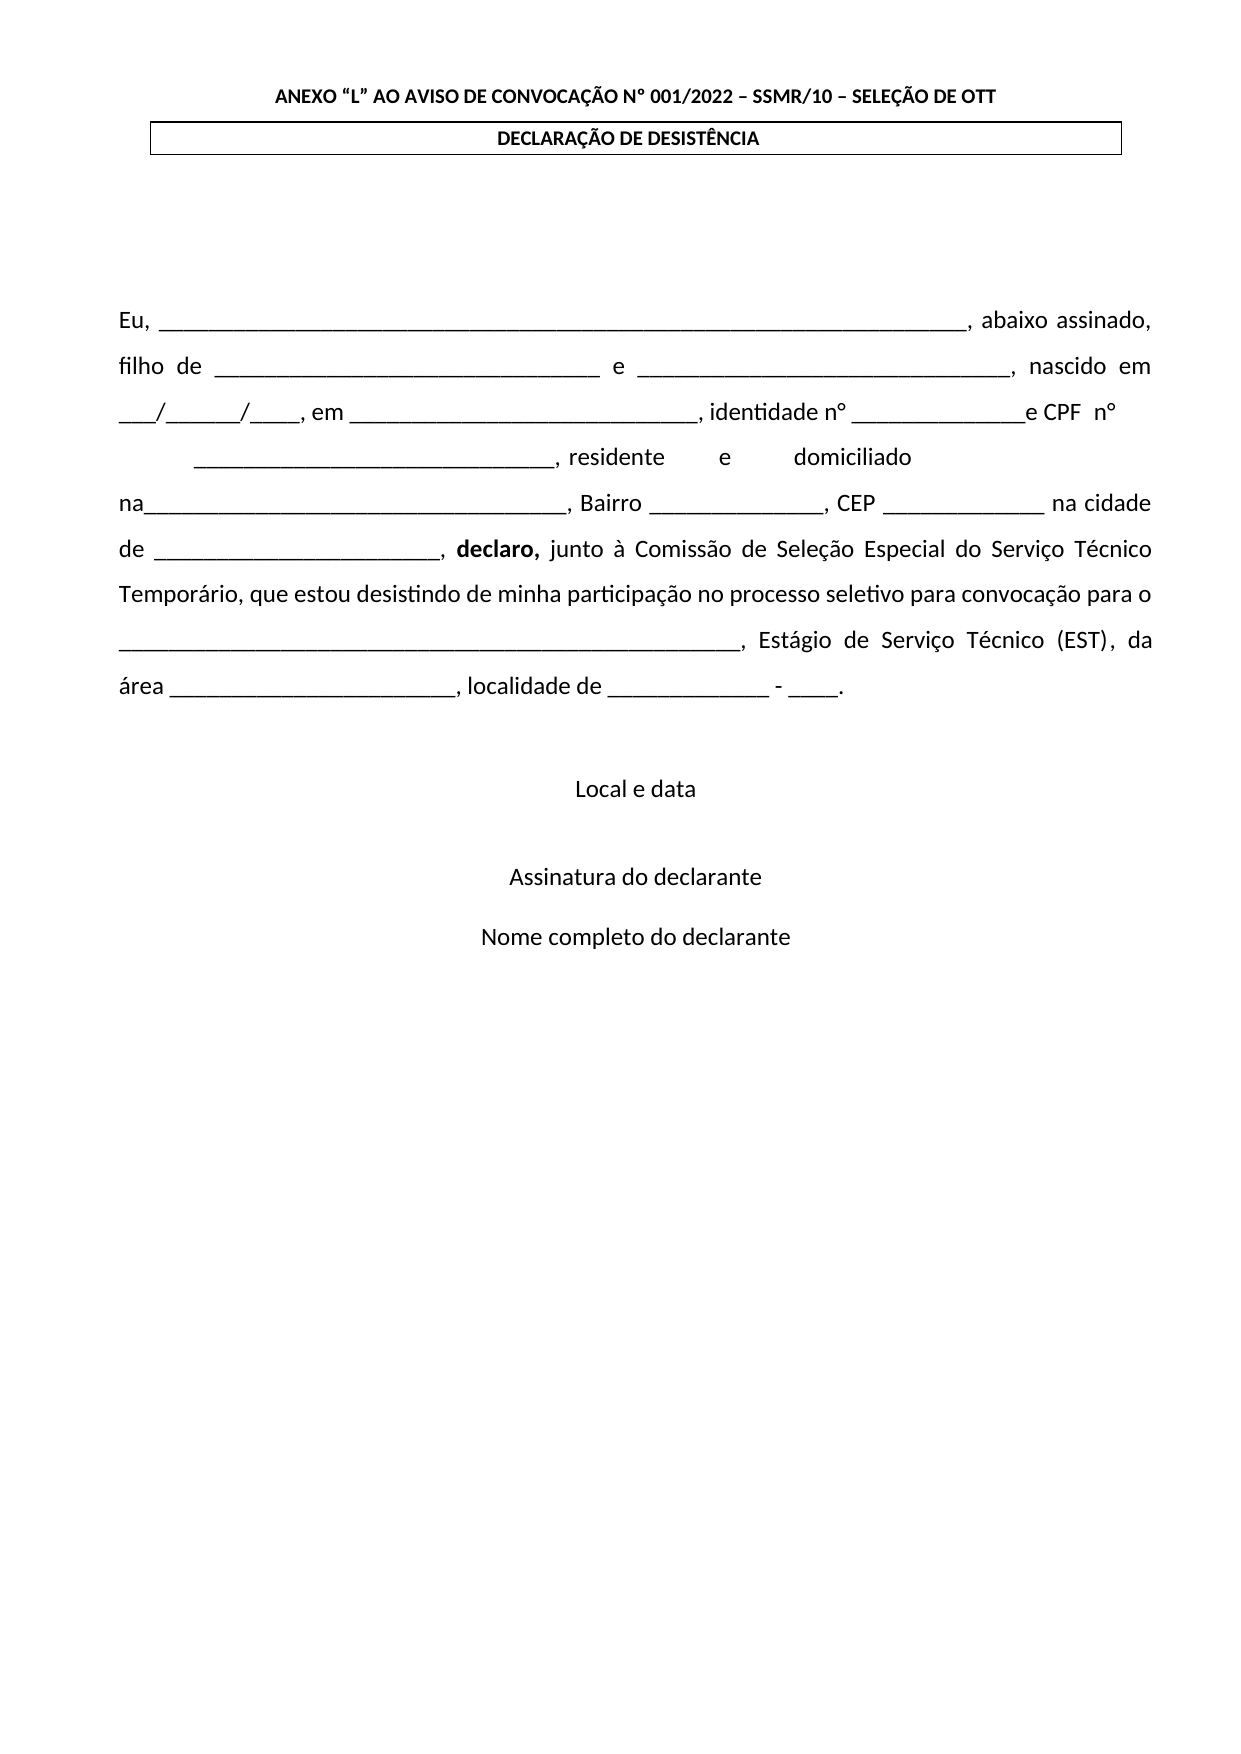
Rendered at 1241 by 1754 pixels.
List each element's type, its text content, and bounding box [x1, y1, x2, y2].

text Local e data [119, 773, 1153, 804]
text Eu, _________________________________________________________________, abaixo assinado, filho de _______________________________ e ______________________________, nascido em ___/______/____, em ____________________________, identidade n° ______________e CPF n° _____________________________, residente e domiciliado na__________________________________, Bairro ______________, CEP _____________ na cidade de _______________________, declaro, junto à Comissão de Seleção Especial do Serviço Técnico Temporário, que estou desistindo de minha participação no processo seletivo para convocação para o __________________________________________________, Estágio de Serviço Técnico (EST), da área _______________________, localidade de _____________ - ____. [119, 304, 1153, 701]
text ANEXO “L” AO AVISO DE CONVOCAÇÃO Nº 001/2022 – SSMR/10 – SELEÇÃO DE OTT [119, 83, 1153, 109]
table_header DECLARAÇÃO DE DESISTÊNCIA [151, 123, 1121, 154]
text Nome completo do declarante [119, 921, 1153, 951]
text Assinatura do declarante [119, 861, 1153, 892]
